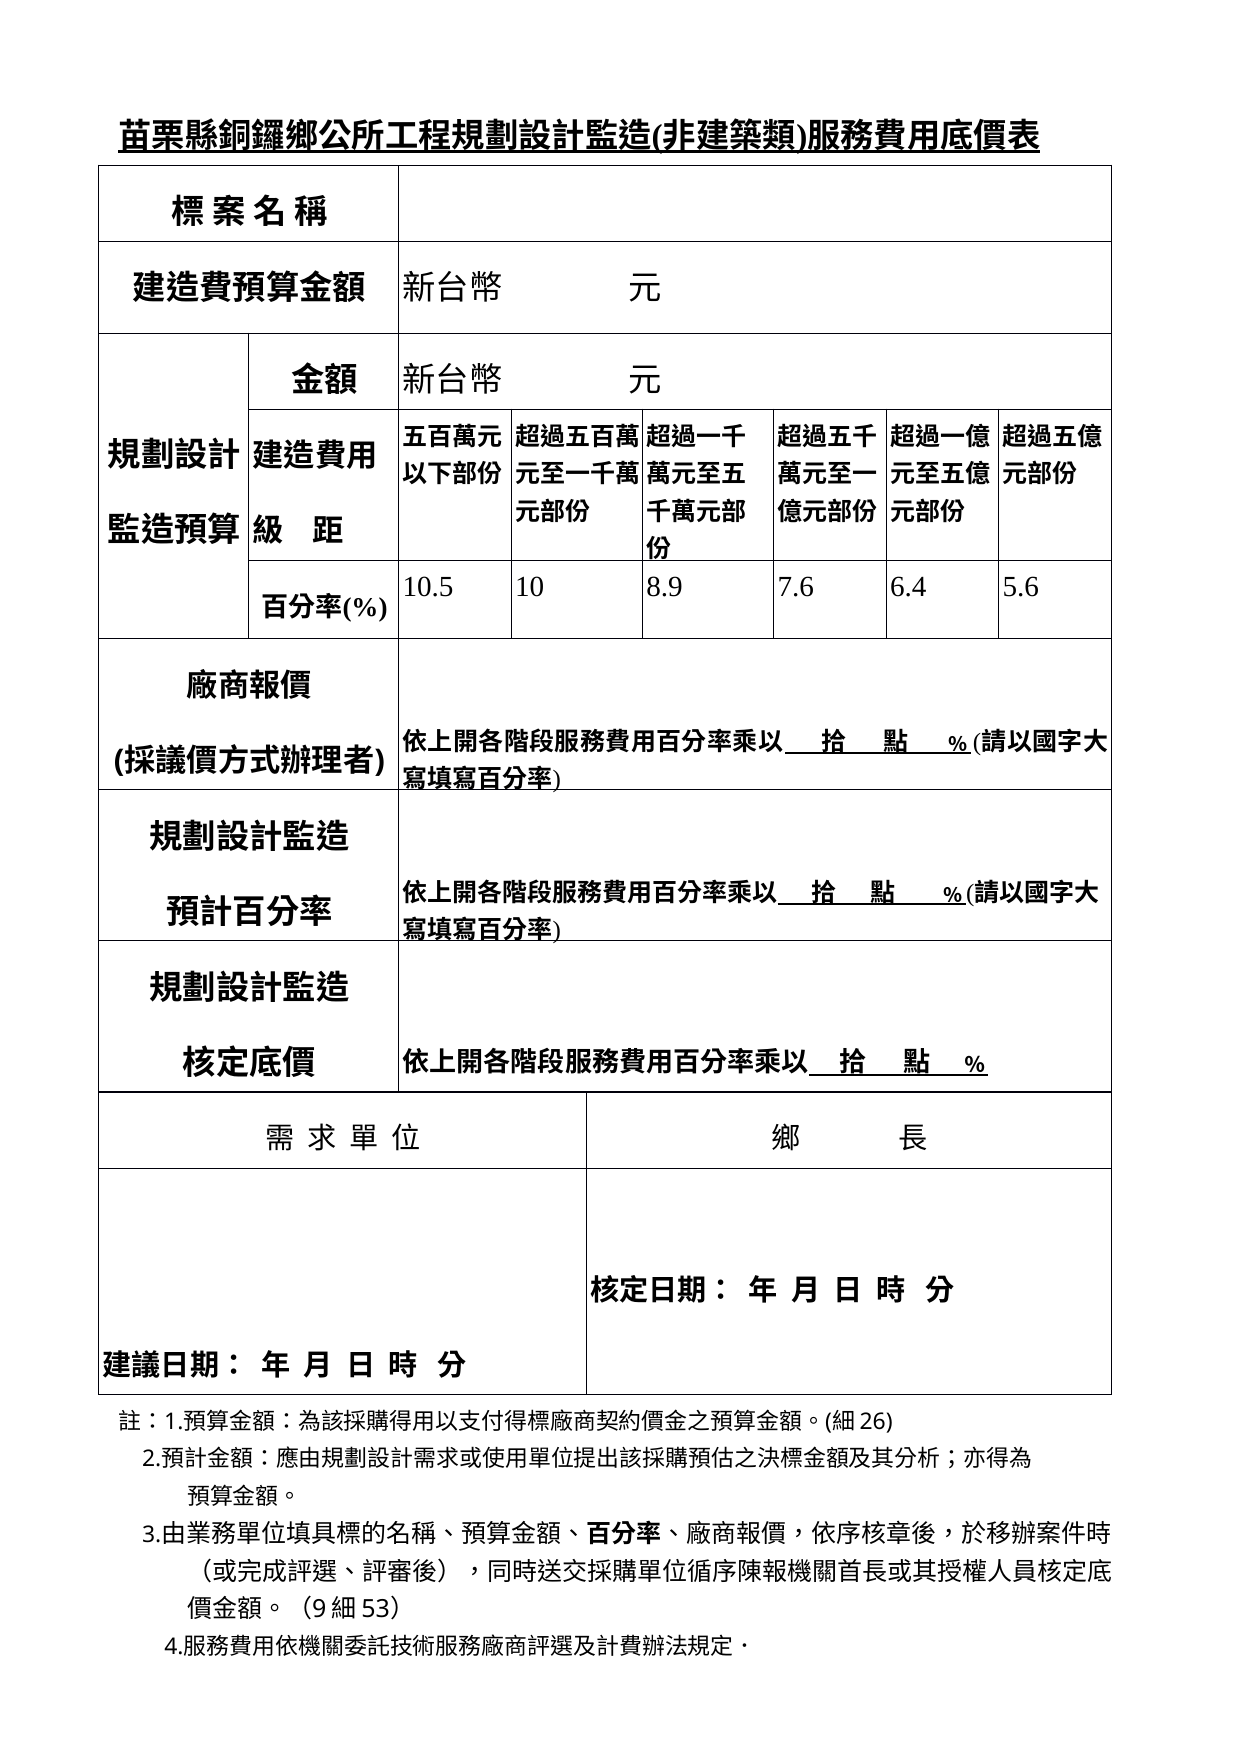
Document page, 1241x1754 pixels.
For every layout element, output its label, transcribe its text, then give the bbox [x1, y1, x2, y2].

table_cell 新台幣 元 [399, 242, 1111, 332]
table_cell 廠商報價 (採議價方式辦理者) [99, 639, 398, 789]
table_header 標 案 名 稱 [99, 166, 398, 241]
table_cell 超過一億元至五億元部份 [887, 410, 998, 559]
text 預算金額。 [118, 1469, 1122, 1507]
table_cell 超過一千萬元至五千萬元部份 [643, 410, 773, 559]
table_cell 依上開各階段服務費用百分率乘以 拾 點 ﹪ [399, 941, 1111, 1091]
text 2.預計金額：應由規劃設計需求或使用單位提出該採購預估之決標金額及其分析；亦得為 [118, 1432, 1122, 1469]
table_cell 10 [512, 561, 642, 638]
table_cell 5.6 [999, 561, 1111, 638]
table_cell 需 求 單 位 [99, 1093, 586, 1167]
table_cell 6.4 [887, 561, 998, 638]
table_cell 7.6 [774, 561, 886, 638]
table_cell 建造費預算金額 [99, 242, 398, 332]
table_header [399, 166, 1111, 241]
table_cell 五百萬元以下部份 [399, 410, 511, 559]
text 3.由業務單位填具標的名稱、預算金額、百分率、廠商報價，依序核章後，於移辦案件時（或完成評選、評審後），同時送交採購單位循序陳報機關首長或其授權人員核定底價金額。（9細53） [118, 1507, 1122, 1619]
table_cell 10.5 [399, 561, 511, 638]
table_cell 超過五億元部份 [999, 410, 1111, 559]
table_cell 依上開各階段服務費用百分率乘以 拾 點 ﹪(請以國字大寫填寫百分率) [399, 790, 1111, 940]
table_cell 金額 [249, 334, 398, 408]
table_cell 核定日期： 年 月 日 時 分 [587, 1169, 1111, 1393]
table_cell 規劃設計監造 核定底價 [99, 941, 398, 1091]
table_cell 百分率(%) [249, 561, 398, 638]
table_cell 規劃設計監造預算 [99, 334, 248, 638]
table_cell 8.9 [643, 561, 773, 638]
table_cell 建議日期： 年 月 日 時 分 [99, 1169, 586, 1393]
table_cell 超過五千萬元至一億元部份 [774, 410, 886, 559]
text 註：1.預算金額：為該採購得用以支付得標廠商契約價金之預算金額。(細26) [118, 1394, 1122, 1432]
table_cell 建造費用級 距 [249, 410, 398, 559]
text 4.服務費用依機關委託技術服務廠商評選及計費辦法規定． [164, 1619, 1122, 1657]
table_cell 超過五百萬元至一千萬元部份 [512, 410, 642, 559]
table_cell 鄉 長 [587, 1093, 1111, 1167]
table_cell 規劃設計監造 預計百分率 [99, 790, 398, 940]
text 苗栗縣銅鑼鄉公所工程規劃設計監造(非建築類)服務費用底價表 [118, 89, 1122, 164]
table_cell 新台幣 元 [399, 334, 1111, 408]
table_cell 依上開各階段服務費用百分率乘以 拾 點 ﹪(請以國字大寫填寫百分率) [399, 639, 1111, 789]
